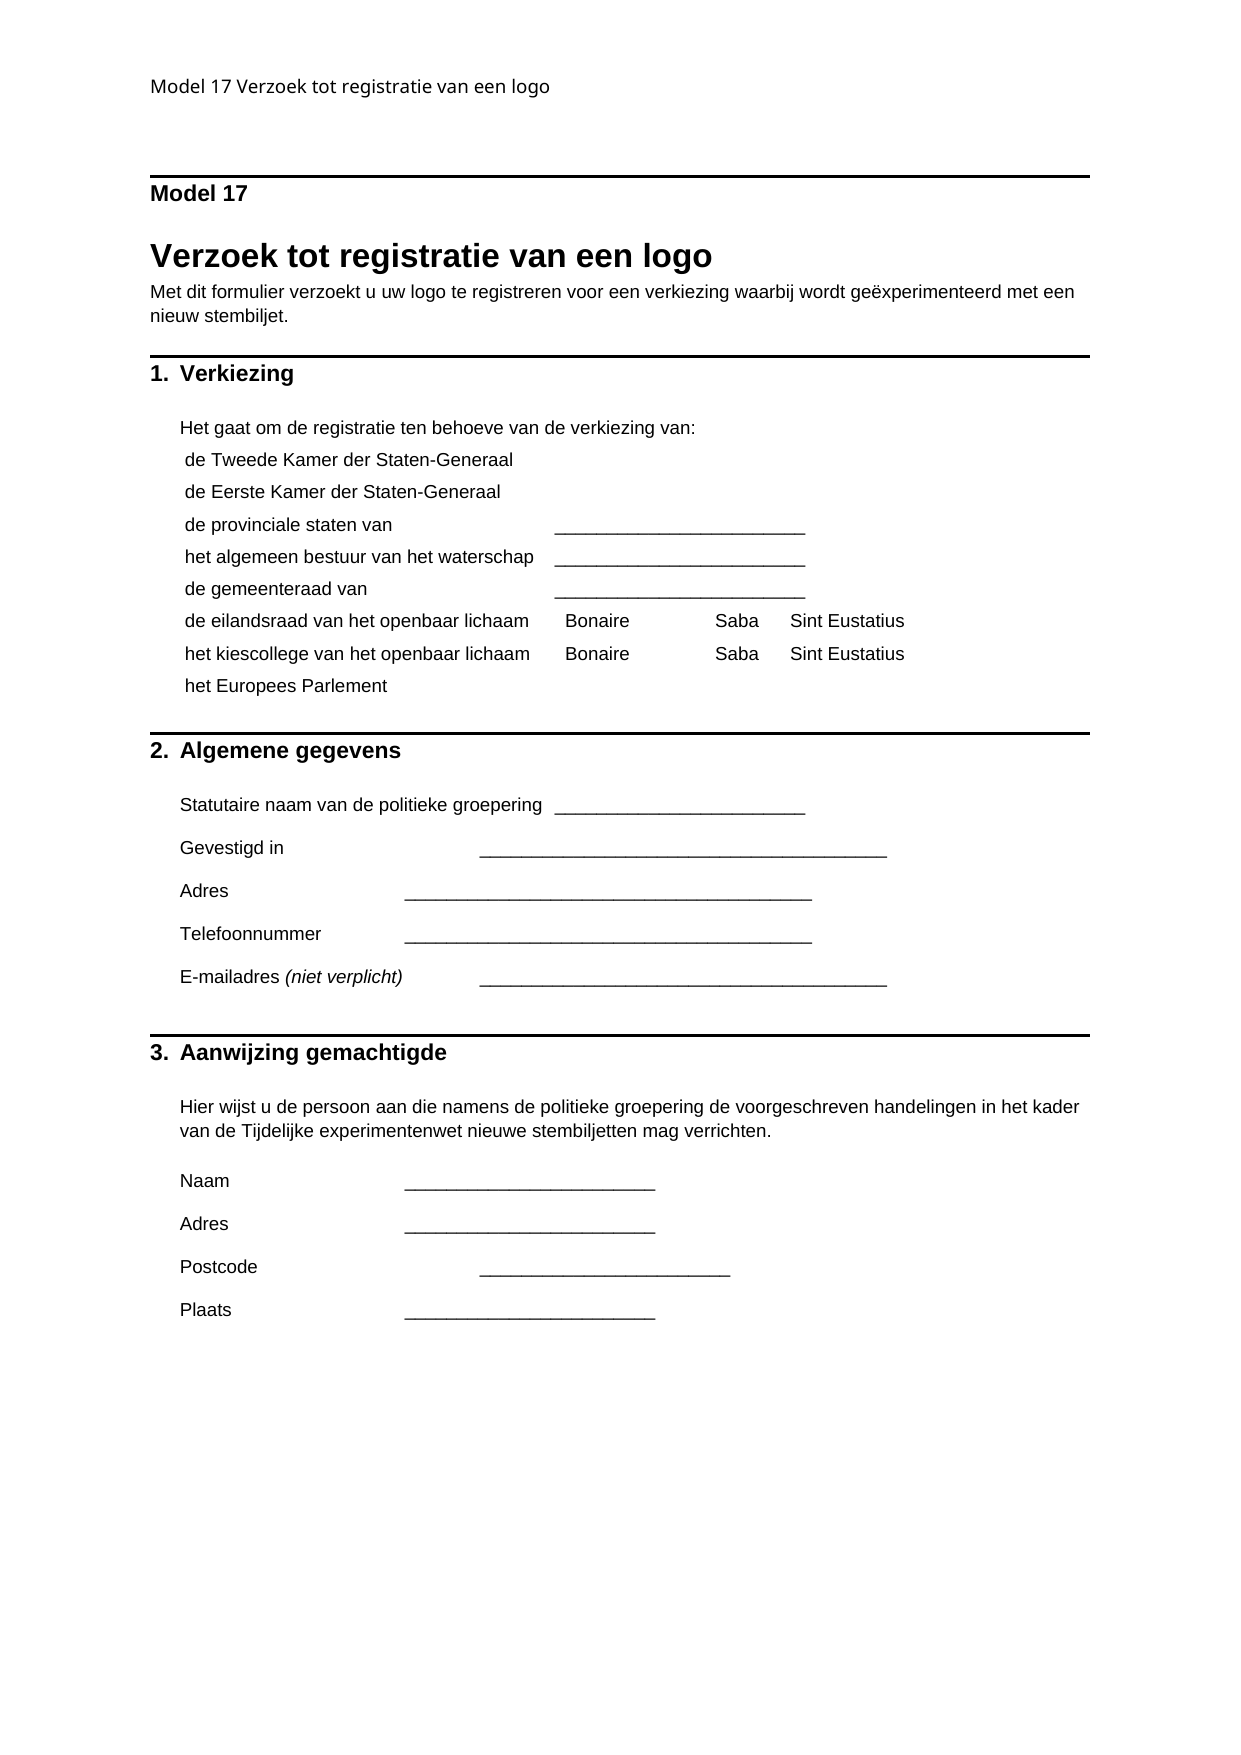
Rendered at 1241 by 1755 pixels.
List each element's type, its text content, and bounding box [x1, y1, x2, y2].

text Hier wijst u de persoon aan die namens de politieke groepering de voorgeschreven handelingen in het kader van de Tijdelijke experimentenwet nieuwe stembiljetten mag verrichten. [179, 1095, 1090, 1142]
text Het gaat om de registratie ten behoeve van de verkiezing van: [179, 416, 1090, 438]
text Telefoonnummer _______________________________________ [179, 923, 1090, 944]
text Adres ________________________ [179, 1213, 1090, 1234]
text Met dit formulier verzoekt u uw logo te registreren voor een verkiezing waarbij wordt geëxperimenteerd met een nieuw stembiljet. [150, 281, 1090, 327]
text Plaats ________________________ [179, 1299, 1090, 1321]
text de gemeenteraad van ________________________ [179, 578, 1090, 599]
text het Europees Parlement [179, 675, 1090, 696]
text Statutaire naam van de politieke groepering ________________________ [179, 793, 1090, 815]
text Adres _______________________________________ [179, 880, 1090, 901]
text Naam ________________________ [179, 1170, 1090, 1191]
text de Eerste Kamer der Staten-Generaal [179, 481, 1090, 503]
subtitle 1. Verkiezing [150, 358, 1090, 387]
text de provinciale staten van ________________________ [179, 513, 1090, 535]
subtitle 3. Aanwijzing gemachtigde [150, 1037, 1090, 1066]
subtitle Model 17 [150, 178, 1090, 207]
text Verzoek tot registratie van een logo [150, 236, 1090, 275]
text het kiescollege van het openbaar lichaam Bonaire Saba Sint Eustatius [179, 642, 1090, 664]
text de eilandsraad van het openbaar lichaam Bonaire Saba Sint Eustatius [179, 610, 1090, 632]
text de Tweede Kamer der Staten-Generaal [179, 449, 1090, 470]
text het algemeen bestuur van het waterschap ________________________ [179, 546, 1090, 567]
text E-mailadres (niet verplicht) _______________________________________ [179, 966, 1090, 987]
text Gevestigd in _______________________________________ [179, 837, 1090, 858]
subtitle 2. Algemene gegevens [150, 735, 1090, 764]
text Postcode ________________________ [179, 1256, 1090, 1278]
